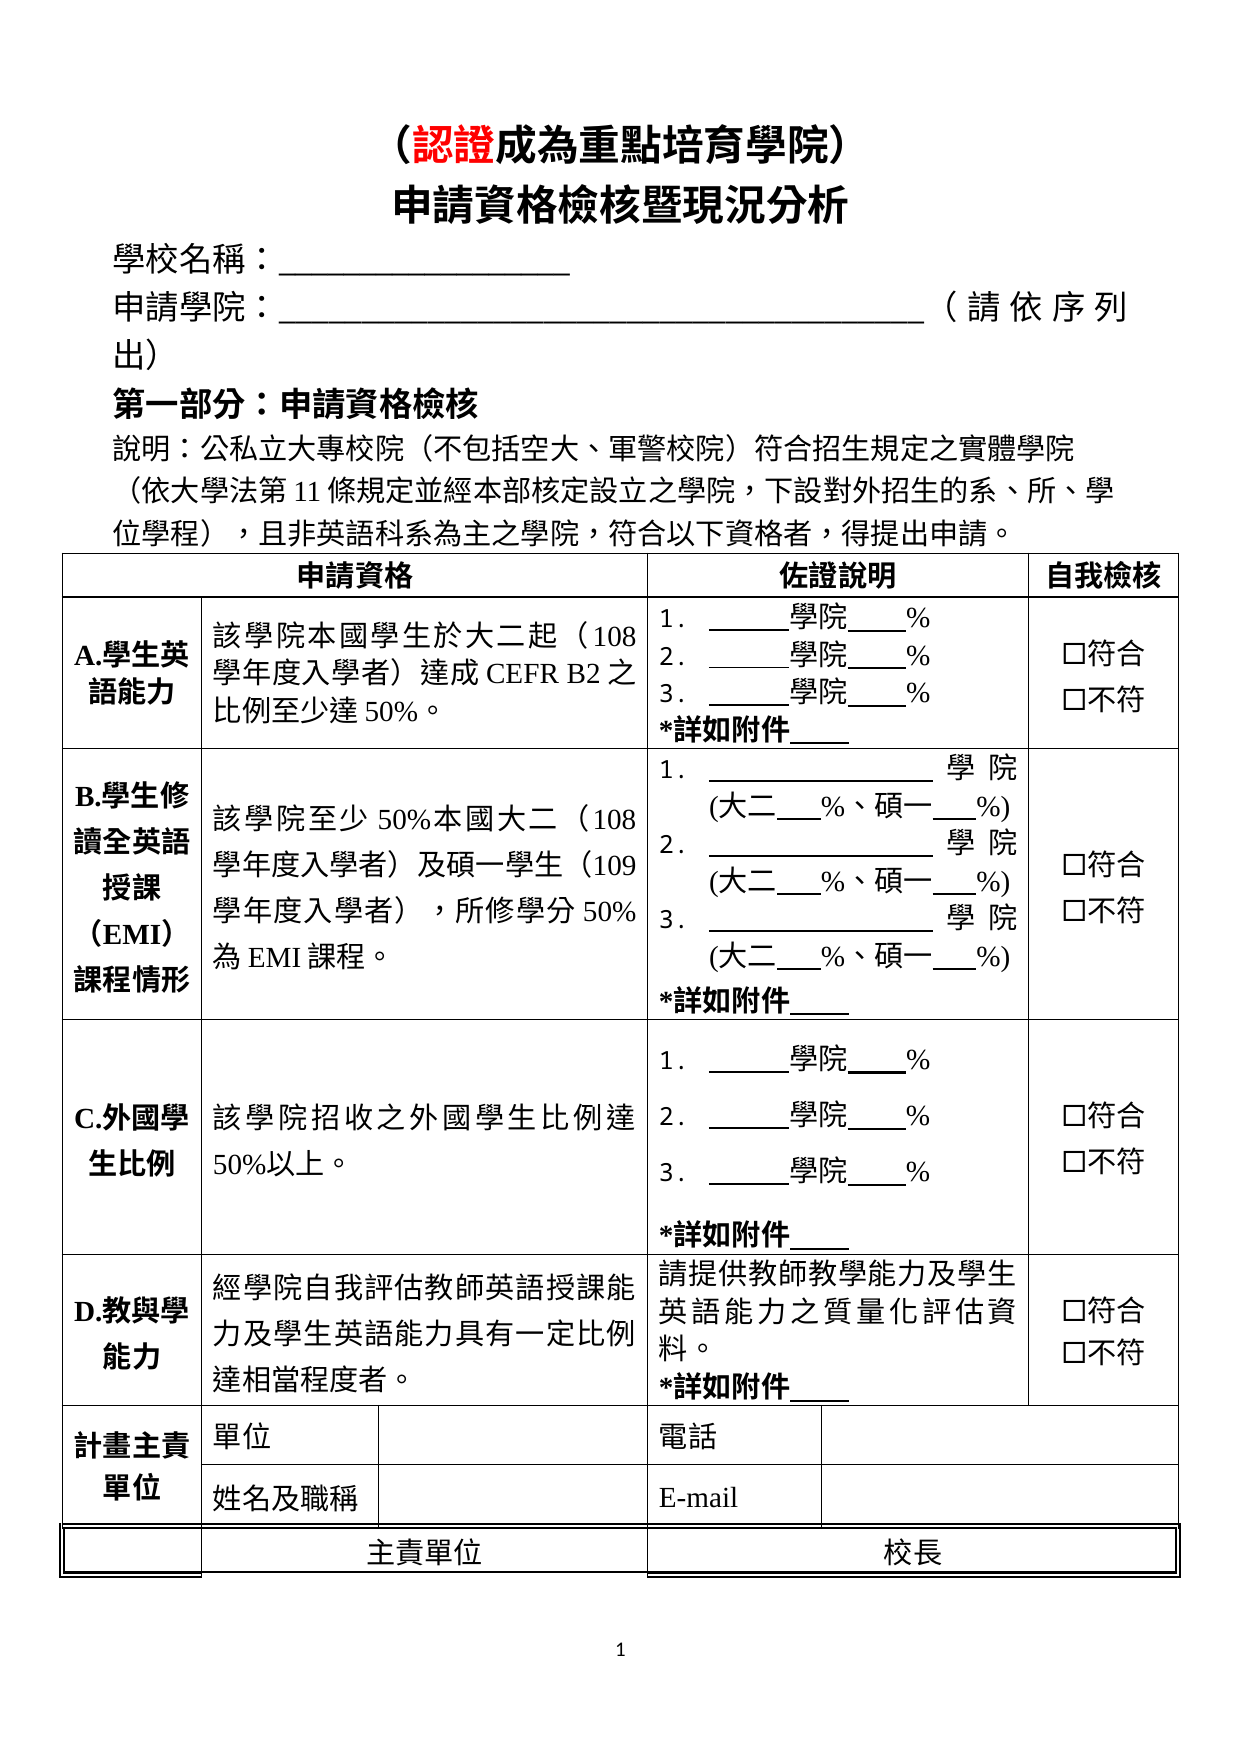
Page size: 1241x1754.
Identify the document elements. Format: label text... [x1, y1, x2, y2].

text 學校名稱： [112, 233, 1128, 281]
table_cell 符合 不符 [1029, 598, 1178, 747]
text 說明：公私立大專校院（不包括空大、軍警校院）符合招生規定之實體學院（依大學法第11條規定並經本部核定設立之學院，下設對外招生的系、所、學位學程），且非英語科系為主之學院，符合以下資格者，得提出申請。 [112, 426, 1128, 553]
table_cell [379, 1465, 647, 1523]
table_cell 學院 % 學院 % 學院 % *詳如附件 [648, 598, 1028, 747]
table_cell 該學院本國學生於大二起（108學年度入學者）達成CEFR B2之比例至少達50%。 [202, 598, 647, 747]
table_cell 該學院至少50%本國大二（108學年度入學者）及碩一學生（109學年度入學者），所修學分50%為EMI課程。 [202, 749, 647, 1019]
table_cell 校長 [648, 1529, 1175, 1571]
table_cell [822, 1406, 1178, 1464]
text （認證成為重點培育學院） [112, 112, 1128, 172]
text 申請資格檢核暨現況分析 [112, 172, 1128, 233]
table_cell A.學生英語能力 [63, 598, 201, 747]
table_cell 電話 [648, 1406, 821, 1464]
table_cell D.教與學能力 [63, 1255, 201, 1405]
table_cell 請提供教師教學能力及學生英語能力之質量化評估資料。 *詳如附件 [648, 1255, 1028, 1405]
text 申請學院： （請依序列出） [112, 281, 1128, 377]
table_cell 該學院招收之外國學生比例達50%以上。 [202, 1020, 647, 1254]
table_header 申請資格 [63, 554, 647, 596]
table_cell [379, 1406, 647, 1464]
table_cell [65, 1529, 201, 1571]
table_cell 計畫主責單位 [63, 1406, 201, 1523]
table_cell 符合 不符 [1029, 749, 1178, 1019]
table_cell 經學院自我評估教師英語授課能力及學生英語能力具有一定比例達相當程度者。 [202, 1255, 647, 1405]
table_cell 姓名及職稱 [202, 1465, 378, 1523]
table_cell 單位 [202, 1406, 378, 1464]
table_cell C.外國學生比例 [63, 1020, 201, 1254]
table_cell 學院 (大二 %、碩一 %) 學院 (大二 %、碩一 %) 學院 (大二 %、碩一 %) *詳如附件 [648, 749, 1028, 1019]
table_cell B.學生修讀全英語授課（EMI）課程情形 [63, 749, 201, 1019]
table_cell [822, 1465, 1178, 1523]
table_cell 學院 % 學院 % 學院 % *詳如附件 [648, 1020, 1028, 1254]
table_header 自我檢核 [1029, 554, 1178, 596]
table_cell 主責單位 [202, 1529, 647, 1571]
table_cell 符合 不符 [1029, 1255, 1178, 1405]
table_header 佐證說明 [648, 554, 1028, 596]
table_cell E-mail [648, 1465, 821, 1523]
table_cell 符合 不符 [1029, 1020, 1178, 1254]
text 第一部分：申請資格檢核 [112, 377, 1128, 426]
